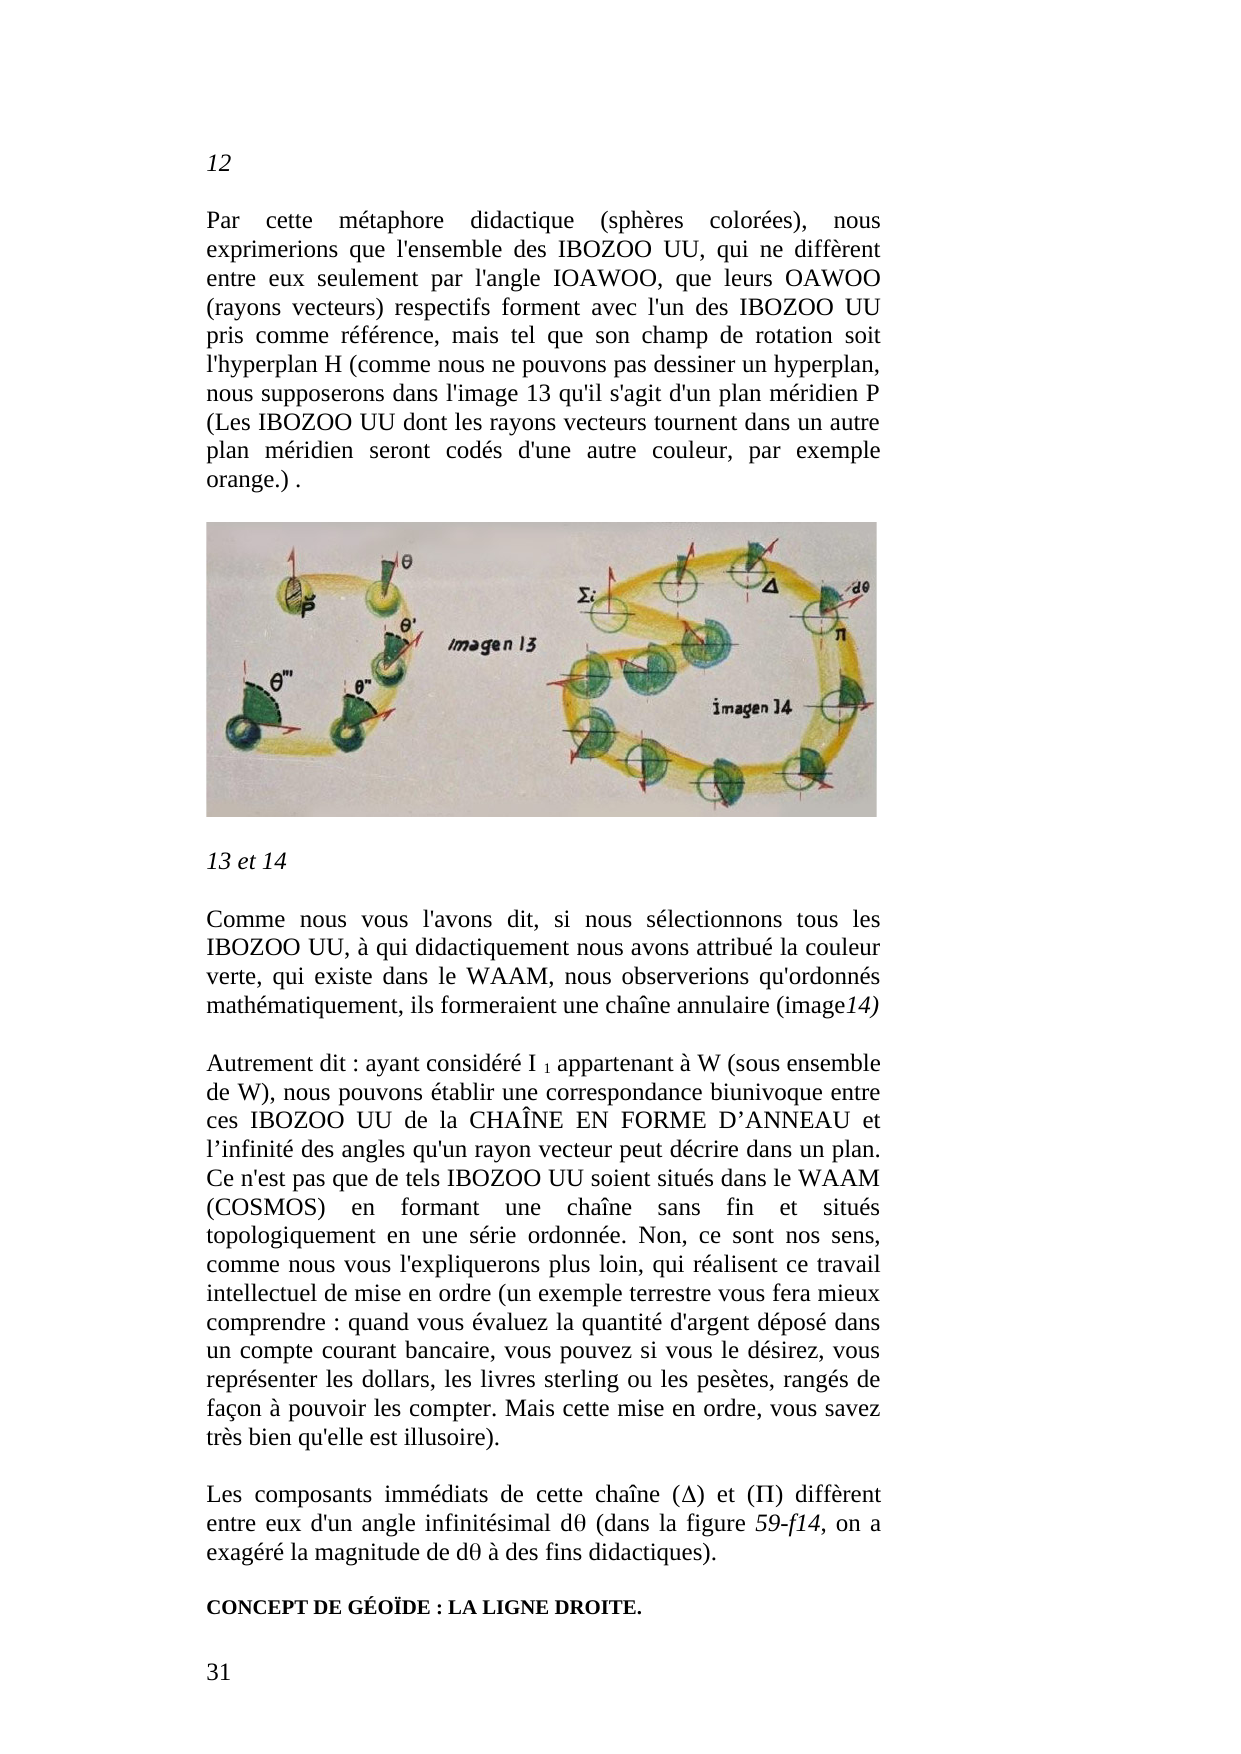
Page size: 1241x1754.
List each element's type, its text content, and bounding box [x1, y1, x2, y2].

text Autrement dit : ayant considéré I 1 appartenant à W (sous ensemble de W), nous pouvons établir une correspondance biunivoque entre ces IBOZOO UU de la CHAÎNE EN FORME D’ANNEAU et l’infinité des angles qu'un rayon vecteur peut décrire dans un plan. Ce n'est pas que de tels IBOZOO UU soient situés dans le WAAM (COSMOS) en formant une chaîne sans fin et situés topologiquement en une série ordonnée. Non, ce sont nos sens, comme nous vous l'expliquerons plus loin, qui réalisent ce travail intellectuel de mise en ordre (un exemple terrestre vous fera mieux comprendre : quand vous évaluez la quantité d'argent déposé dans un compte courant bancaire, vous pouvez si vous le désirez, vous représenter les dollars, les livres sterling ou les pesètes, rangés de façon à pouvoir les compter. Mais cette mise en ordre, vous savez très bien qu'elle est illusoire). [206, 1048, 881, 1450]
text Les composants immédiats de cette chaîne () et () diffèrent entre eux d'un angle infinitésimal d (dans la figure 59-f14, on a exagéré la magnitude de d à des fins didactiques). [206, 1479, 881, 1566]
text 13 et 14 [206, 846, 881, 874]
text Par cette métaphore didactique (sphères colorées), nous exprimerions que l'ensemble des IBOZOO UU, qui ne diffèrent entre eux seulement par l'angle IOAWOO, que leurs OAWOO (rayons vecteurs) respectifs forment avec l'un des IBOZOO UU pris comme référence, mais tel que son champ de rotation soit l'hyperplan H (comme nous ne pouvons pas dessiner un hyperplan, nous supposerons dans l'image 13 qu'il s'agit d'un plan méridien P (Les IBOZOO UU dont les rayons vecteurs tournent dans un autre plan méridien seront codés d'une autre couleur, par exemple orange.) . [206, 206, 881, 493]
text Comme nous vous l'avons dit, si nous sélectionnons tous les IBOZOO UU, à qui didactiquement nous avons attribué la couleur verte, qui existe dans le WAAM, nous observerions qu'ordonnés mathématiquement, ils formeraient une chaîne annulaire (image14) [206, 904, 881, 1019]
picture [206, 522, 877, 817]
text CONCEPT DE GÉOÏDE : LA LIGNE DROITE. [206, 1595, 881, 1619]
text 12 [206, 148, 881, 176]
